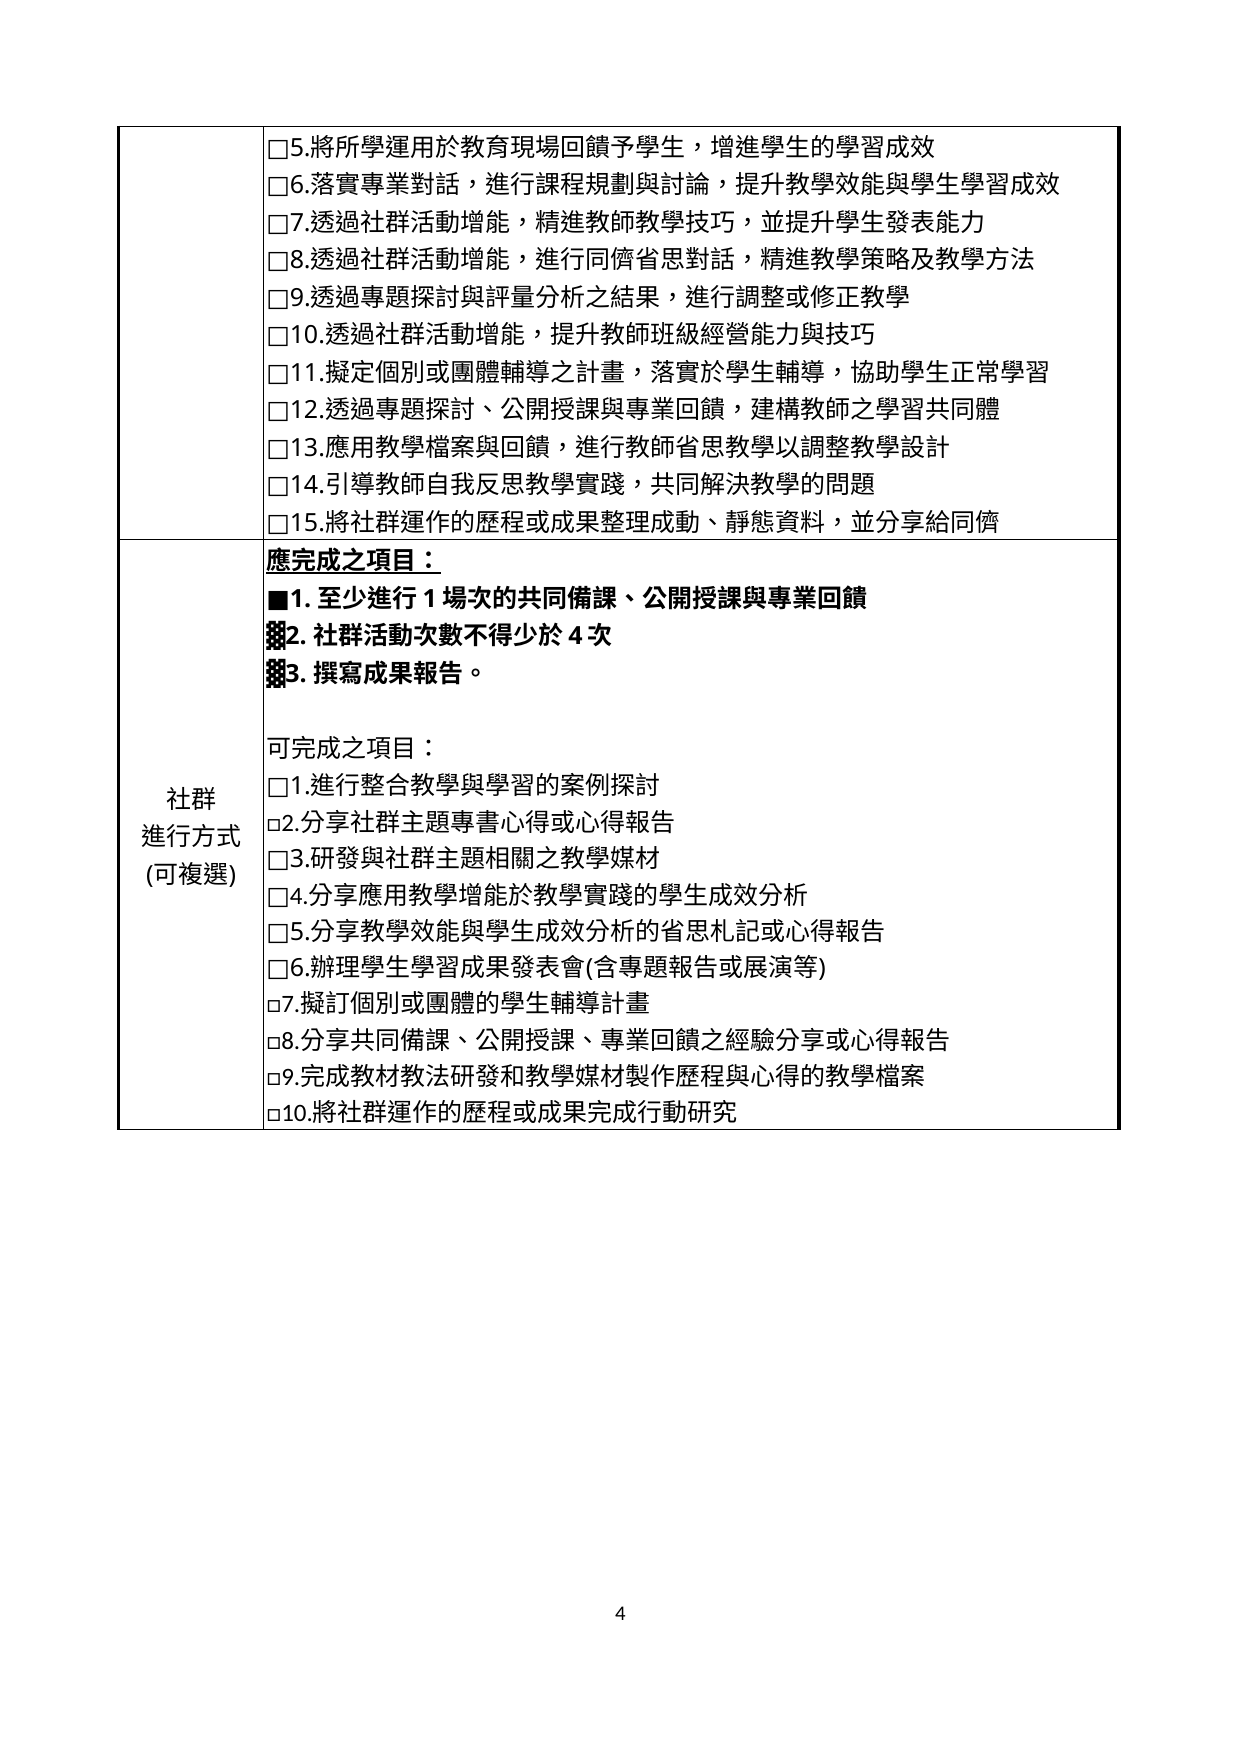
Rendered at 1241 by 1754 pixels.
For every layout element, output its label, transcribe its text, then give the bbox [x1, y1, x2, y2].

table_cell 應完成之項目： ■1. 至少進行1場次的共同備課、公開授課與專業回饋 ▓2. 社群活動次數不得少於4次 ▓3. 撰寫成果報告。 可完成之項目： □1.進行整合教學與學習的案例探討 □2.分享社群主題專書心得或心得報告 □3.研發與社群主題相關之教學媒材 □4.分享應用教學增能於教學實踐的學生成效分析 □5.分享教學效能與學生成效分析的省思札記或心得報告 □6.辦理學生學習成果發表會(含專題報告或展演等) □7.擬訂個別或團體的學生輔導計畫 □8.分享共同備課、公開授課、專業回饋之經驗分享或心得報告 □9.完成教材教法研發和教學媒材製作歷程與心得的教學檔案 □10.將社群運作的歷程或成果完成行動研究 [264, 540, 1117, 1129]
table_cell [120, 127, 263, 539]
table_cell 社群 進行方式 (可複選) [120, 540, 263, 1129]
table_cell □5.將所學運用於教育現場回饋予學生，增進學生的學習成效 □6.落實專業對話，進行課程規劃與討論，提升教學效能與學生學習成效 □7.透過社群活動增能，精進教師教學技巧，並提升學生發表能力 □8.透過社群活動增能，進行同儕省思對話，精進教學策略及教學方法 □9.透過專題探討與評量分析之結果，進行調整或修正教學 □10.透過社群活動增能，提升教師班級經營能力與技巧 □11.擬定個別或團體輔導之計畫，落實於學生輔導，協助學生正常學習 □12.透過專題探討、公開授課與專業回饋，建構教師之學習共同體 □13.應用教學檔案與回饋，進行教師省思教學以調整教學設計 □14.引導教師自我反思教學實踐，共同解決教學的問題 □15.將社群運作的歷程或成果整理成動、靜態資料，並分享給同儕 [264, 127, 1117, 539]
